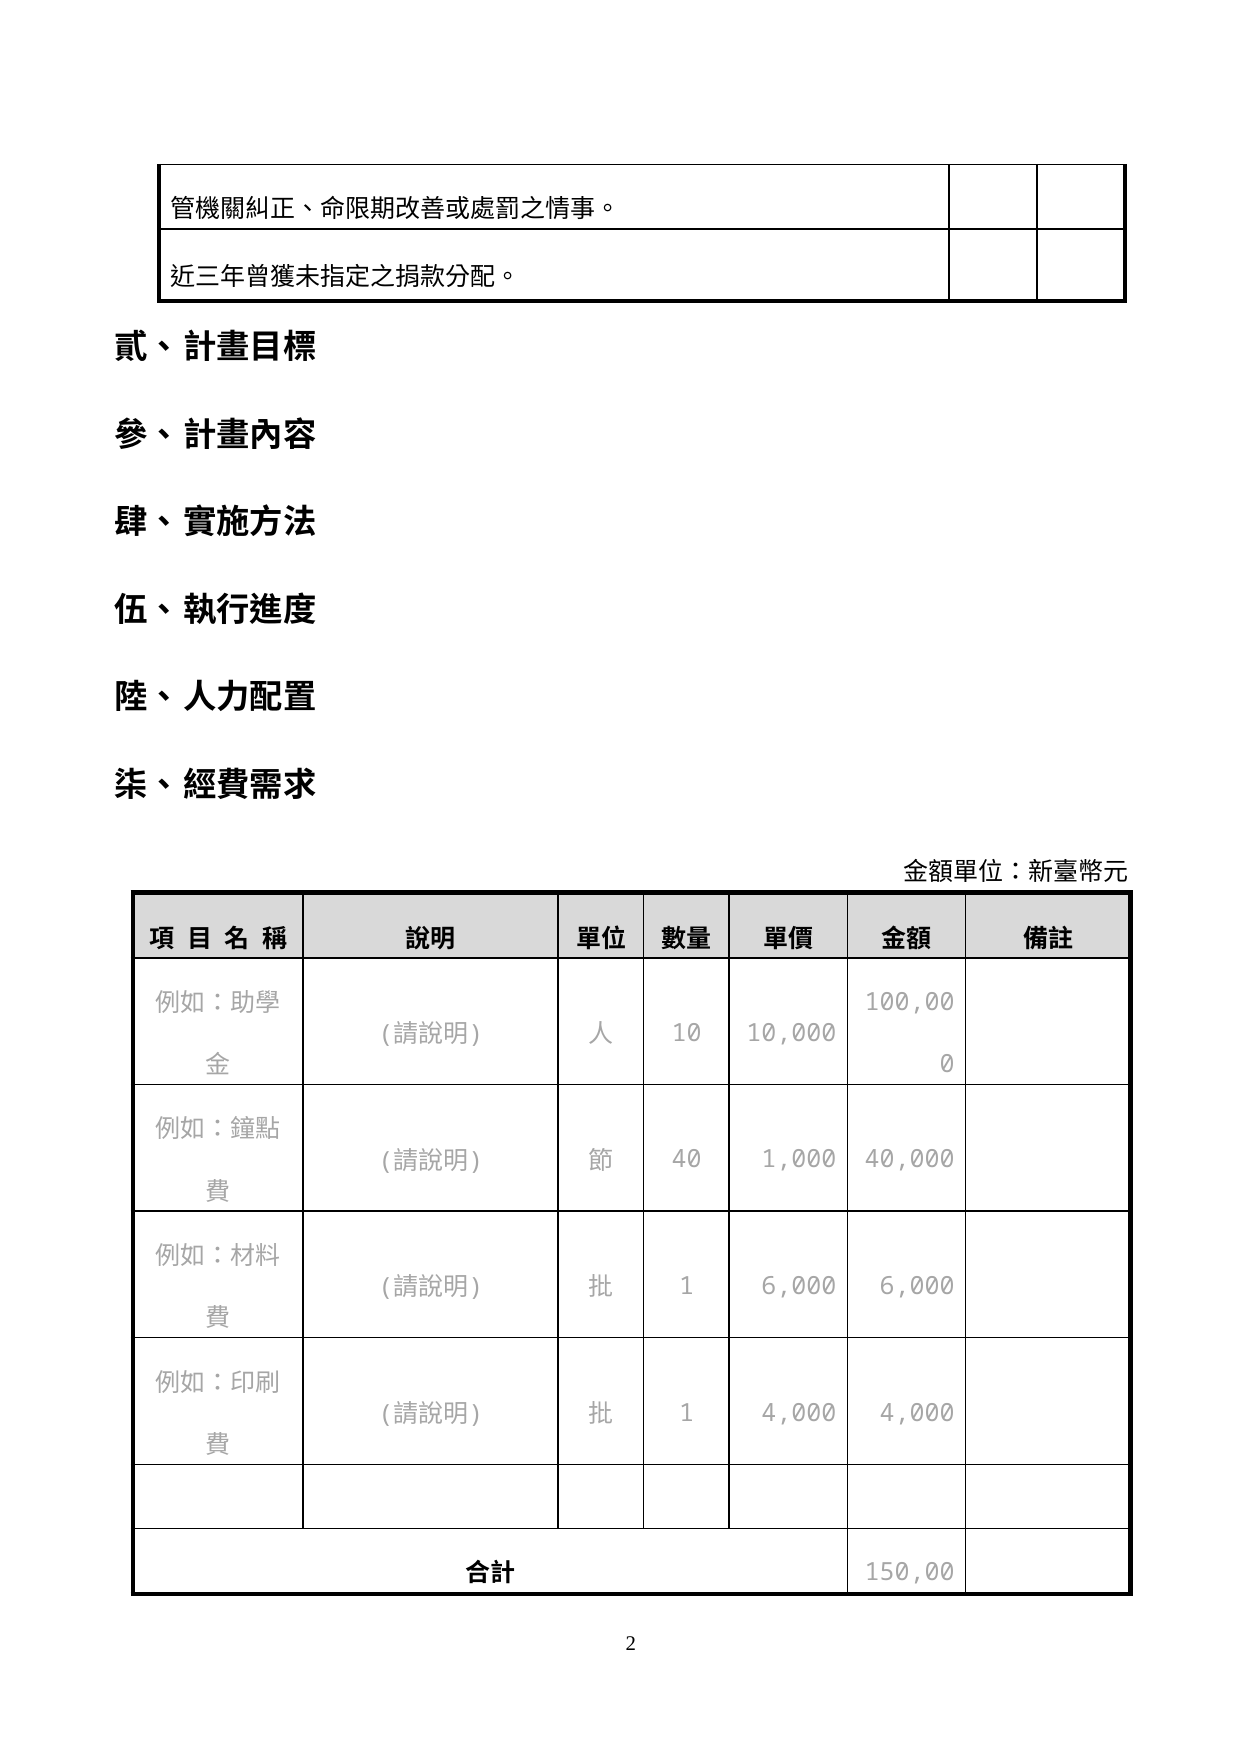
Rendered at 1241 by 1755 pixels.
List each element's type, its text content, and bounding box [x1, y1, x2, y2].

table_cell 6,000 [848, 1212, 965, 1337]
list 計畫目標 [133, 302, 1128, 365]
table_cell 6,000 [730, 1212, 847, 1337]
table_cell [966, 1529, 1128, 1592]
table_cell [950, 230, 1036, 299]
table_cell 節 [559, 1085, 643, 1210]
table_cell [966, 1085, 1128, 1210]
table_cell 100,000 [848, 959, 965, 1084]
table_cell [1038, 230, 1123, 299]
list 人力配置 [133, 652, 1128, 715]
table_cell [966, 1338, 1128, 1463]
table_cell 1 [644, 1338, 728, 1463]
table_cell 合計 [135, 1529, 847, 1592]
table_cell (請說明) [304, 1085, 557, 1210]
table_cell 150,00 [848, 1529, 965, 1592]
text 金額單位：新臺幣元 [133, 827, 1128, 890]
table_header 項 目 名 稱 [135, 895, 302, 957]
list 實施方法 [133, 477, 1128, 540]
table_cell (請說明) [304, 1338, 557, 1463]
table_cell 40 [644, 1085, 728, 1210]
table_cell 1,000 [730, 1085, 847, 1210]
table_cell (請說明) [304, 1212, 557, 1337]
table_header 金額 [848, 895, 965, 957]
table_cell [950, 165, 1036, 228]
table_cell 例如：印刷費 [135, 1338, 302, 1463]
table_cell 4,000 [730, 1338, 847, 1463]
table_cell [1038, 165, 1123, 228]
table_cell 批 [559, 1212, 643, 1337]
table_header 說明 [304, 895, 557, 957]
table_cell [966, 1465, 1128, 1527]
table_cell 4,000 [848, 1338, 965, 1463]
table_cell [966, 1212, 1128, 1337]
table_cell 例如：鐘點費 [135, 1085, 302, 1210]
table_cell [304, 1465, 557, 1527]
table_cell [135, 1465, 302, 1527]
table_cell 人 [559, 959, 643, 1084]
table_header 備註 [966, 895, 1128, 957]
table_cell 例如：助學金 [135, 959, 302, 1084]
table_cell (請說明) [304, 959, 557, 1084]
table_header 單位 [559, 895, 643, 957]
table_cell 10 [644, 959, 728, 1084]
table_cell [848, 1465, 965, 1527]
list 經費需求 [133, 740, 1128, 802]
table_cell 管機關糾正、命限期改善或處罰之情事。 [161, 165, 948, 228]
table_cell 批 [559, 1338, 643, 1463]
table_cell [559, 1465, 643, 1527]
table_cell 10,000 [730, 959, 847, 1084]
list 計畫內容 [133, 390, 1128, 452]
list 執行進度 [133, 565, 1128, 627]
table_cell 1 [644, 1212, 728, 1337]
table_header 單價 [730, 895, 847, 957]
table_cell [730, 1465, 847, 1527]
table_cell 40,000 [848, 1085, 965, 1210]
table_cell 近三年曾獲未指定之捐款分配。 [161, 230, 948, 299]
table_cell [644, 1465, 728, 1527]
table_cell [966, 959, 1128, 1084]
table_cell 例如：材料費 [135, 1212, 302, 1337]
table_header 數量 [644, 895, 728, 957]
